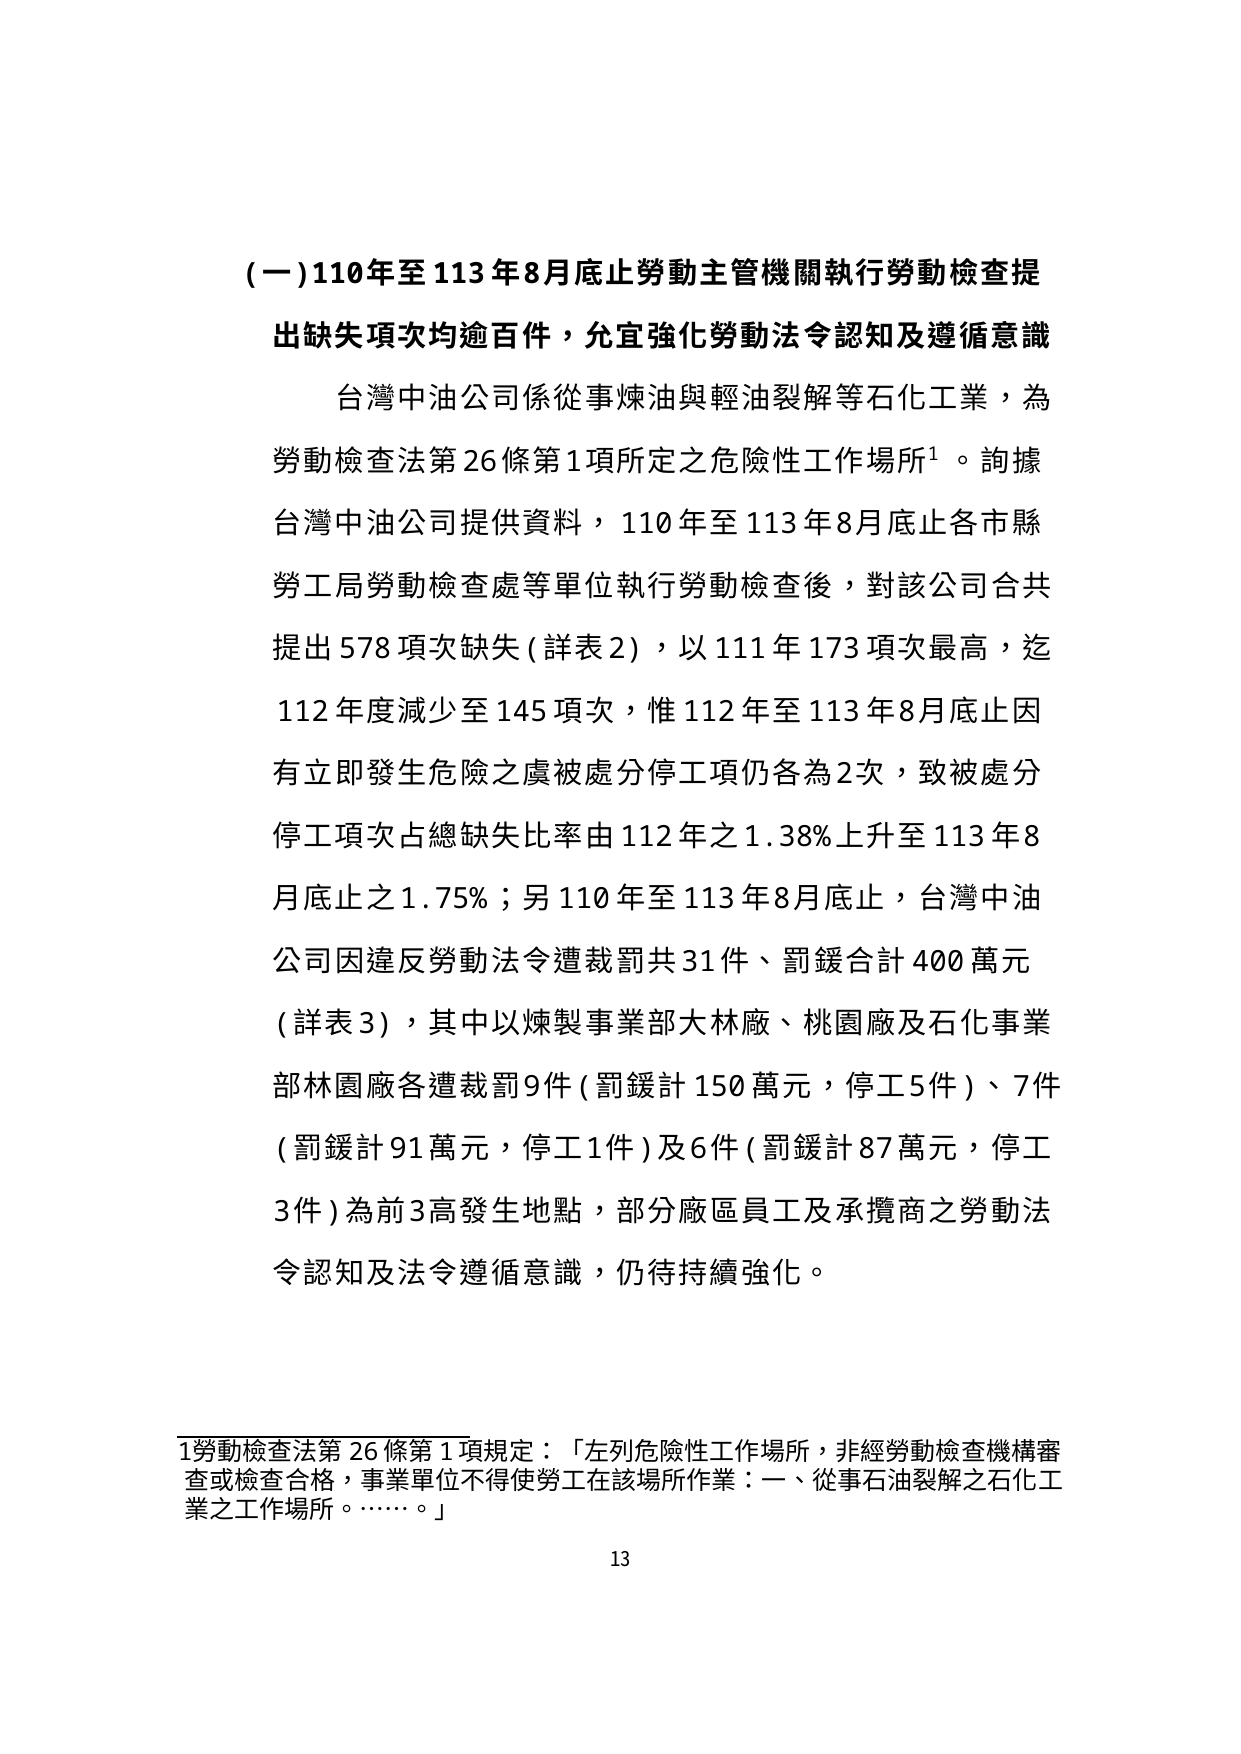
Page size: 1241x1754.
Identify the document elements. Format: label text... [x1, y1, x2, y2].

text 勞動檢查法第26條第1項規定：「左列危險性工作場所，非經勞動檢查機構審查或檢查合格，事業單位不得使勞工在該場所作業：一、從事石油裂解之石化工業之工作場所。……。」 [177, 1437, 1063, 1525]
text (一)110年至113年8月底止勞動主管機關執行勞動檢查提出缺失項次均逾百件，允宜強化勞動法令認知及遵循意識 [236, 229, 1063, 354]
text 台灣中油公司係從事煉油與輕油裂解等石化工業，為勞動檢查法第26條第1項所定之危險性工作場所。詢據台灣中油公司提供資料，110年至113年8月底止各市縣勞工局勞動檢查處等單位執行勞動檢查後，對該公司合共提出578項次缺失(詳表2)，以111年173項次最高，迄112年度減少至145項次，惟112年至113年8月底止因有立即發生危險之虞被處分停工項仍各為2次，致被處分停工項次占總缺失比率由112年之1.38%上升至113年8月底止之1.75%；另110年至113年8月底止，台灣中油公司因違反勞動法令遭裁罰共31件、罰鍰合計400萬元(詳表3)，其中以煉製事業部大林廠、桃園廠及石化事業部林園廠各遭裁罰9件(罰鍰計150萬元，停工5件)、7件(罰鍰計91萬元，停工1件)及6件(罰鍰計87萬元，停工3件)為前3高發生地點，部分廠區員工及承攬商之勞動法令認知及法令遵循意識，仍待持續強化。 [266, 354, 1063, 1292]
